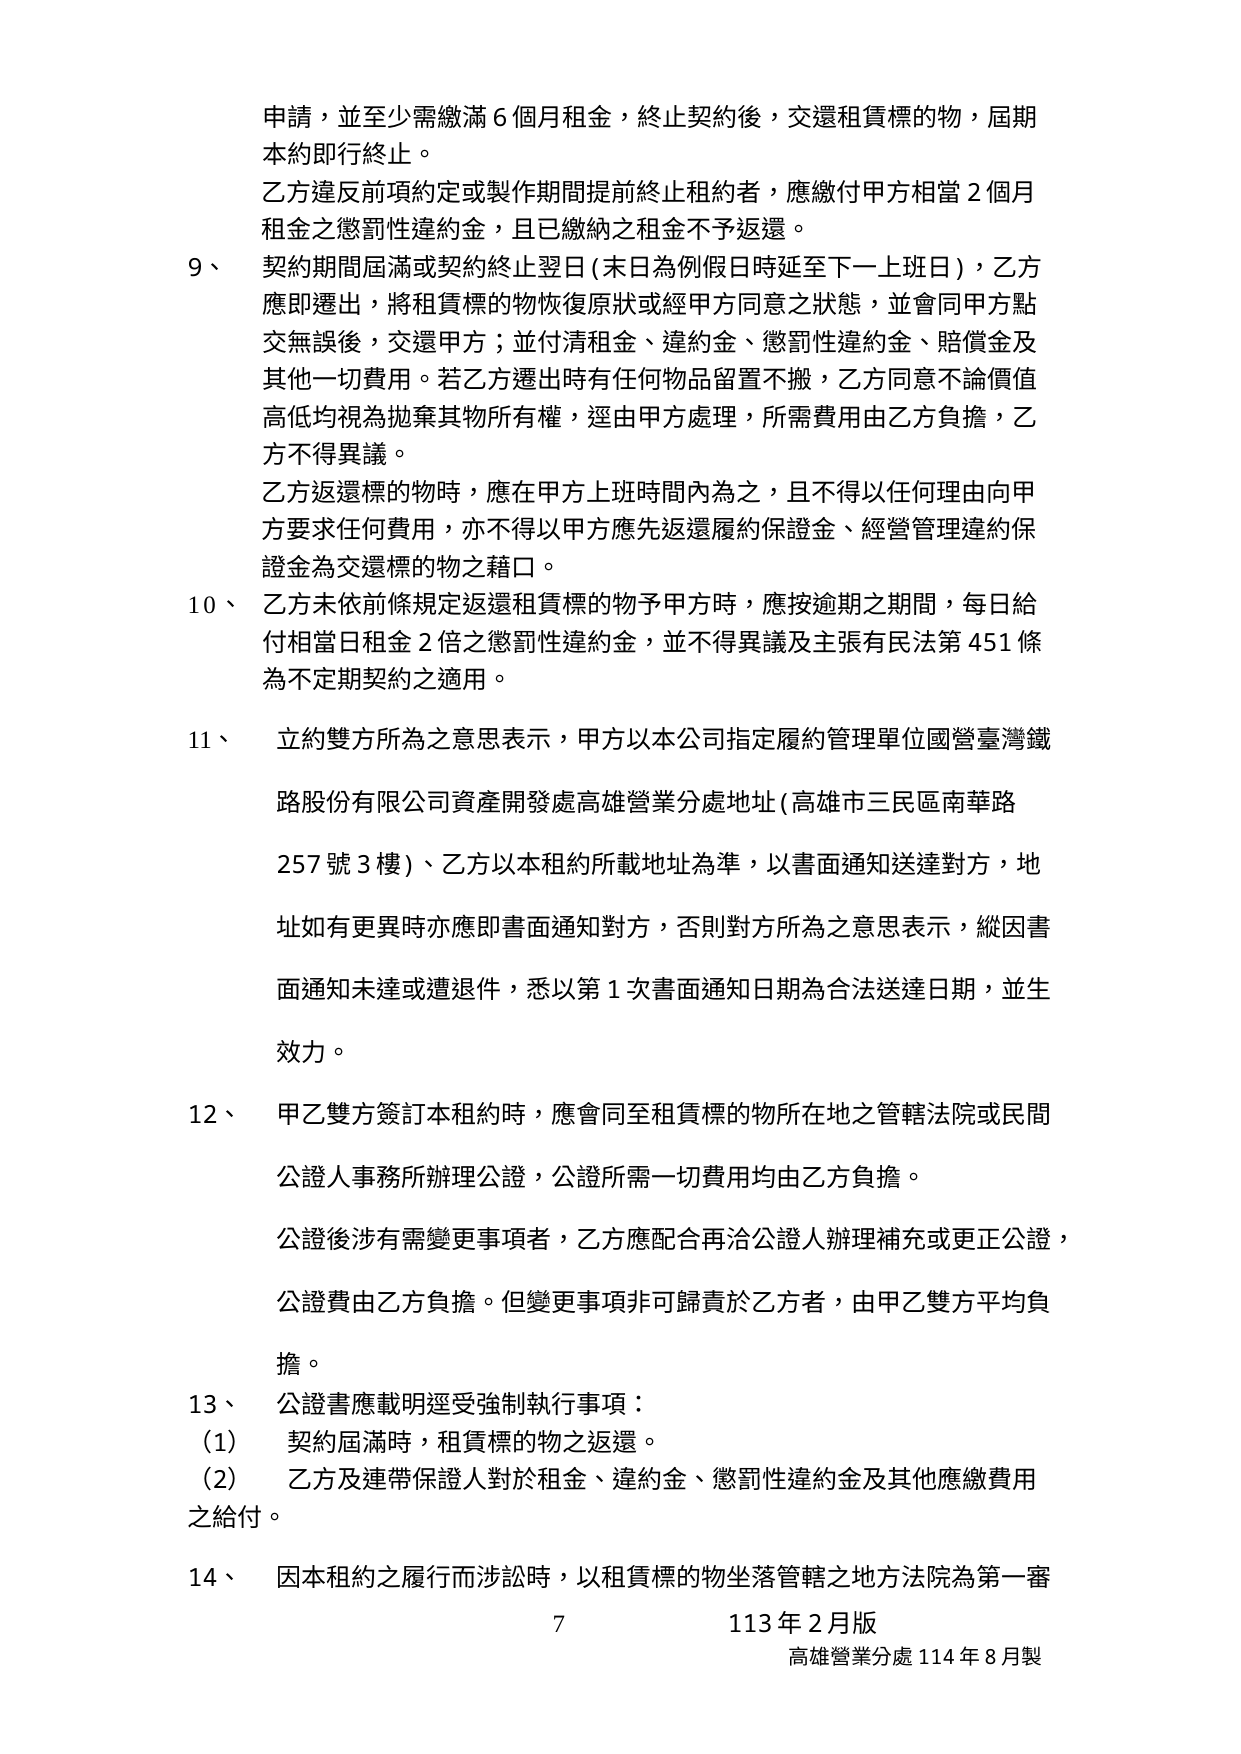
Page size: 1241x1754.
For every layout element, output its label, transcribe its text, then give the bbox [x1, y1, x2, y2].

list 乙方及連帶保證人對於租金、違約金、懲罰性違約金及其他應繳費用之給付。 [187, 1459, 1047, 1534]
list 公證書應載明逕受強制執行事項： [187, 1384, 1053, 1421]
list 契約屆滿時，租賃標的物之返還。 [187, 1421, 1047, 1459]
text 乙方返還標的物時，應在甲方上班時間內為之，且不得以任何理由向甲方要求任何費用，亦不得以甲方應先返還履約保證金、經營管理違約保證金為交還標的物之藉口。 [261, 471, 1053, 584]
list 申請，並至少需繳滿6個月租金，終止契約後，交還租賃標的物，屆期本約即行終止。 [187, 96, 1053, 171]
list 立約雙方所為之意思表示，甲方以本公司指定履約管理單位國營臺灣鐵路股份有限公司資產開發處高雄營業分處地址(高雄市三民區南華路257號3樓)、乙方以本租約所載地址為準，以書面通知送達對方，地址如有更異時亦應即書面通知對方，否則對方所為之意思表示，縱因書面通知未達或遭退件，悉以第1次書面通知日期為合法送達日期，並生效力。 [187, 696, 1053, 1071]
list 乙方未依前條規定返還租賃標的物予甲方時，應按逾期之期間，每日給付相當日租金2倍之懲罰性違約金，並不得異議及主張有民法第451條為不定期契約之適用。 [187, 584, 1053, 696]
text 公證後涉有需變更事項者，乙方應配合再洽公證人辦理補充或更正公證，公證費由乙方負擔。但變更事項非可歸責於乙方者，由甲乙雙方平均負擔。 [276, 1196, 1053, 1384]
list 契約期間屆滿或契約終止翌日(末日為例假日時延至下一上班日)，乙方應即遷出，將租賃標的物恢復原狀或經甲方同意之狀態，並會同甲方點交無誤後，交還甲方；並付清租金、違約金、懲罰性違約金、賠償金及其他一切費用。若乙方遷出時有任何物品留置不搬，乙方同意不論價值高低均視為拋棄其物所有權，逕由甲方處理，所需費用由乙方負擔，乙方不得異議。 [187, 246, 1053, 471]
text 乙方違反前項約定或製作期間提前終止租約者，應繳付甲方相當2個月租金之懲罰性違約金，且已繳納之租金不予返還。 [261, 171, 1053, 246]
list 因本租約之履行而涉訟時，以租賃標的物坐落管轄之地方法院為第一審 [187, 1534, 1053, 1596]
list 甲乙雙方簽訂本租約時，應會同至租賃標的物所在地之管轄法院或民間公證人事務所辦理公證，公證所需一切費用均由乙方負擔。 [187, 1071, 1053, 1196]
